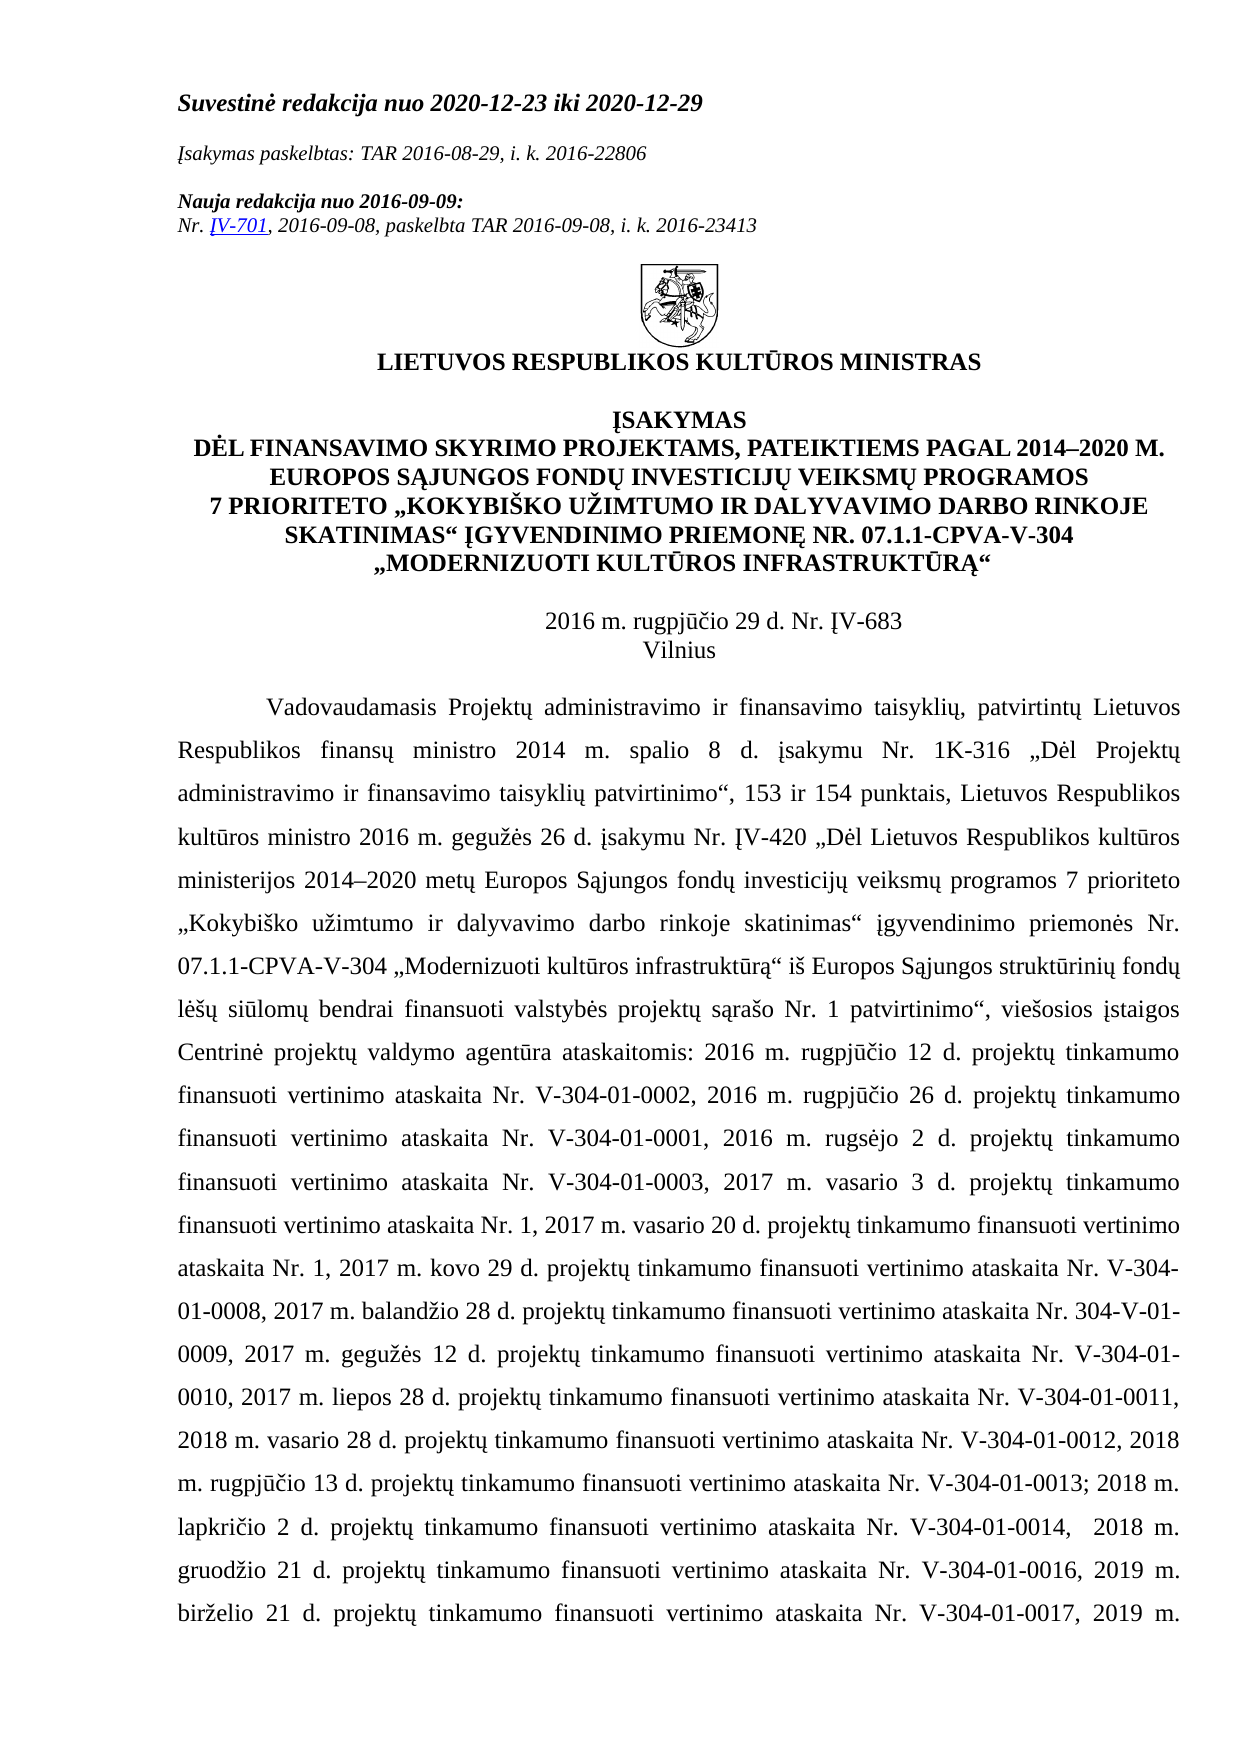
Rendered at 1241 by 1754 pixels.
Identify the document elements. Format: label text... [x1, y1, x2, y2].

text Vilnius [177, 635, 1181, 663]
text Suvestinė redakcija nuo 2020-12-23 iki 2020-12-29 [177, 88, 1181, 117]
text Nauja redakcija nuo 2016-09-09: [177, 189, 1181, 213]
text „MODERNIZUOTI KULTŪROS INFRASTRUKTŪRĄ“ [177, 548, 1181, 577]
text Įsakymas paskelbtas: TAR 2016-08-29, i. k. 2016-22806 [177, 141, 1181, 165]
text Vadovaudamasis Projektų administravimo ir finansavimo taisyklių, patvirtintų Lietuvos Respublikos finansų ministro 2014 m. spalio 8 d. įsakymu Nr. 1K-316 „Dėl Projektų administravimo ir finansavimo taisyklių patvirtinimo“, 153 ir 154 punktais, Lietuvos Respublikos kultūros ministro 2016 m. gegužės 26 d. įsakymu Nr. ĮV-420 „Dėl Lietuvos Respublikos kultūros ministerijos 2014–2020 metų Europos Sąjungos fondų investicijų veiksmų programos 7 prioriteto „Kokybiško užimtumo ir dalyvavimo darbo rinkoje skatinimas“ įgyvendinimo priemonės Nr. 07.1.1-CPVA-V-304 „Modernizuoti kultūros infrastruktūrą“ iš Europos Sąjungos struktūrinių fondų lėšų siūlomų bendrai finansuoti valstybės projektų sąrašo Nr. 1 patvirtinimo“, viešosios įstaigos Centrinė projektų valdymo agentūra ataskaitomis: 2016 m. rugpjūčio 12 d. projektų tinkamumo finansuoti vertinimo ataskaita Nr. V-304-01-0002, 2016 m. rugpjūčio 26 d. projektų tinkamumo finansuoti vertinimo ataskaita Nr. V-304-01-0001, 2016 m. rugsėjo 2 d. projektų tinkamumo finansuoti vertinimo ataskaita Nr. V-304-01-0003, 2017 m. vasario 3 d. projektų tinkamumo finansuoti vertinimo ataskaita Nr. 1, 2017 m. vasario 20 d. projektų tinkamumo finansuoti vertinimo ataskaita Nr. 1, 2017 m. kovo 29 d. projektų tinkamumo finansuoti vertinimo ataskaita Nr. V-304-01-0008, 2017 m. balandžio 28 d. projektų tinkamumo finansuoti vertinimo ataskaita Nr. 304-V-01-0009, 2017 m. gegužės 12 d. projektų tinkamumo finansuoti vertinimo ataskaita Nr. V-304-01-0010, 2017 m. liepos 28 d. projektų tinkamumo finansuoti vertinimo ataskaita Nr. V-304-01-0011, 2018 m. vasario 28 d. projektų tinkamumo finansuoti vertinimo ataskaita Nr. V-304-01-0012, 2018 m. rugpjūčio 13 d. projektų tinkamumo finansuoti vertinimo ataskaita Nr. V-304-01-0013; 2018 m. lapkričio 2 d. projektų tinkamumo finansuoti vertinimo ataskaita Nr. V-304-01-0014, 2018 m. gruodžio 21 d. projektų tinkamumo finansuoti vertinimo ataskaita Nr. V-304-01-0016, 2019 m. birželio 21 d. projektų tinkamumo finansuoti vertinimo ataskaita Nr. V-304-01-0017, 2019 m. [177, 692, 1181, 1627]
text ĮSAKYMAS [177, 405, 1181, 433]
text 2016 m. rugpjūčio 29 d. Nr. ĮV-683 [177, 606, 1181, 635]
text Nr. ĮV-701, 2016-09-08, paskelbta TAR 2016-09-08, i. k. 2016-23413 [177, 213, 1181, 237]
text DĖL FINANSAVIMO SKYRIMO PROJEKTAMS, PATEIKTIEMS PAGAL 2014–2020 M. EUROPOS SĄJUNGOS FONDŲ INVESTICIJŲ VEIKSMŲ PROGRAMOS [177, 433, 1181, 491]
text LIETUVOS RESPUBLIKOS KULTŪROS MINISTRAS [177, 347, 1181, 376]
text 7 PRIORITETO „KOKYBIŠKO UŽIMTUMO IR DALYVAVIMO DARBO RINKOJE SKATINIMAS“ ĮGYVENDINIMO PRIEMONĘ NR. 07.1.1-CPVA-V-304 [177, 491, 1181, 548]
